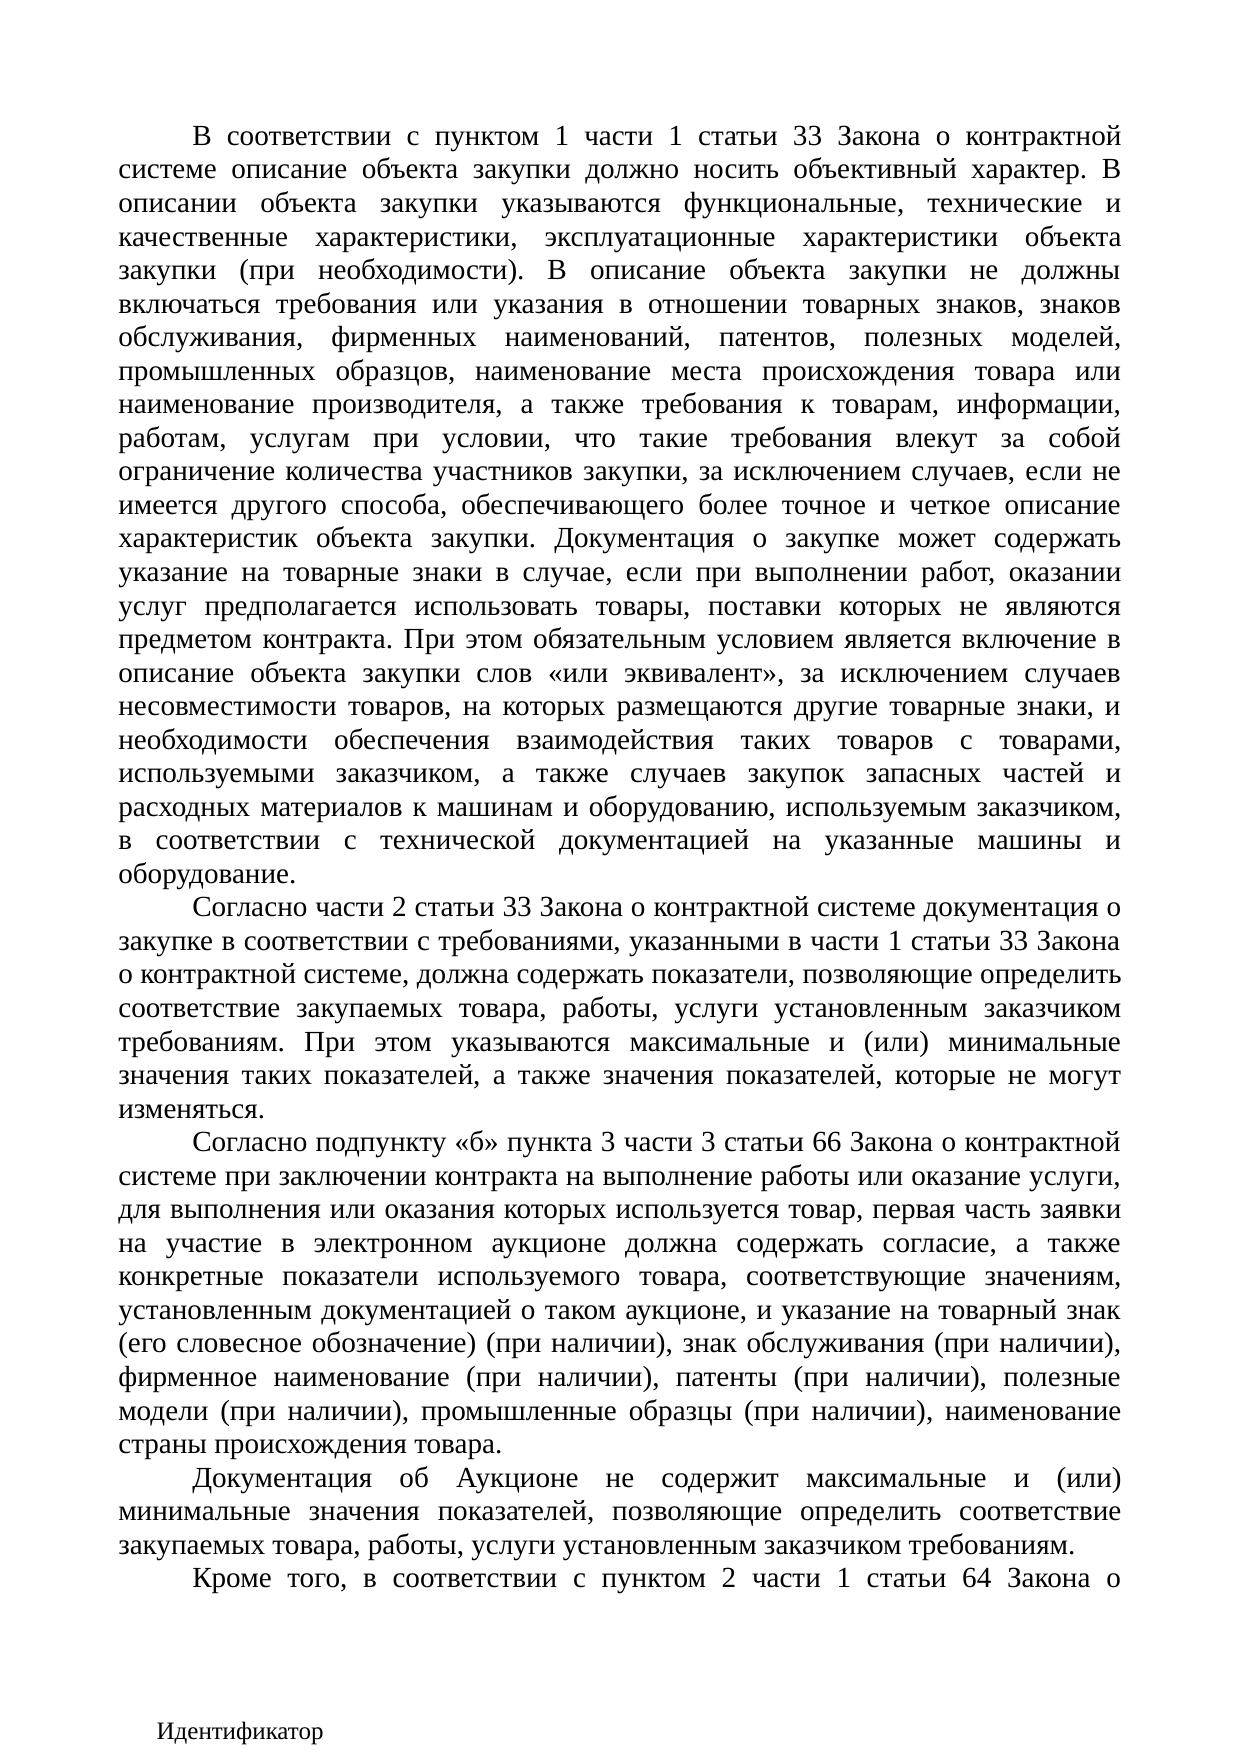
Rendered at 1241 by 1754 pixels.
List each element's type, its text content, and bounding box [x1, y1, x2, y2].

text Документация об Аукционе не содержит максимальные и (или) минимальные значения показателей, позволяющие определить соответствие закупаемых товара, работы, услуги установленным заказчиком требованиям. [118, 1460, 1122, 1560]
text Кроме того, в соответствии с пунктом 2 части 1 статьи 64 Закона о [118, 1560, 1122, 1594]
text Согласно подпункту «б» пункта 3 части 3 статьи 66 Закона о контрактной системе при заключении контракта на выполнение работы или оказание услуги, для выполнения или оказания которых используется товар, первая часть заявки на участие в электронном аукционе должна содержать согласие, а также конкретные показатели используемого товара, соответствующие значениям, установленным документацией о таком аукционе, и указание на товарный знак (его словесное обозначение) (при наличии), знак обслуживания (при наличии), фирменное наименование (при наличии), патенты (при наличии), полезные модели (при наличии), промышленные образцы (при наличии), наименование страны происхождения товара. [118, 1124, 1122, 1460]
text В соответствии с пунктом 1 части 1 статьи 33 Закона о контрактной системе описание объекта закупки должно носить объективный характер. В описании объекта закупки указываются функциональные, технические и качественные характеристики, эксплуатационные характеристики объекта закупки (при необходимости). В описание объекта закупки не должны включаться требования или указания в отношении товарных знаков, знаков обслуживания, фирменных наименований, патентов, полезных моделей, промышленных образцов, наименование места происхождения товара или наименование производителя, а также требования к товарам, информации, работам, услугам при условии, что такие требования влекут за собой ограничение количества участников закупки, за исключением случаев, если не имеется другого способа, обеспечивающего более точное и четкое описание характеристик объекта закупки. Документация о закупке может содержать указание на товарные знаки в случае, если при выполнении работ, оказании услуг предполагается использовать товары, поставки которых не являются предметом контракта. При этом обязательным условием является включение в описание объекта закупки слов «или эквивалент», за исключением случаев несовместимости товаров, на которых размещаются другие товарные знаки, и необходимости обеспечения взаимодействия таких товаров с товарами, используемыми заказчиком, а также случаев закупок запасных частей и расходных материалов к машинам и оборудованию, используемым заказчиком, в соответствии с технической документацией на указанные машины и оборудование. [118, 118, 1122, 889]
text Согласно части 2 статьи 33 Закона о контрактной системе документация о закупке в соответствии с требованиями, указанными в части 1 статьи 33 Закона о контрактной системе, должна содержать показатели, позволяющие определить соответствие закупаемых товара, работы, услуги установленным заказчиком требованиям. При этом указываются максимальные и (или) минимальные значения таких показателей, а также значения показателей, которые не могут изменяться. [118, 889, 1122, 1124]
